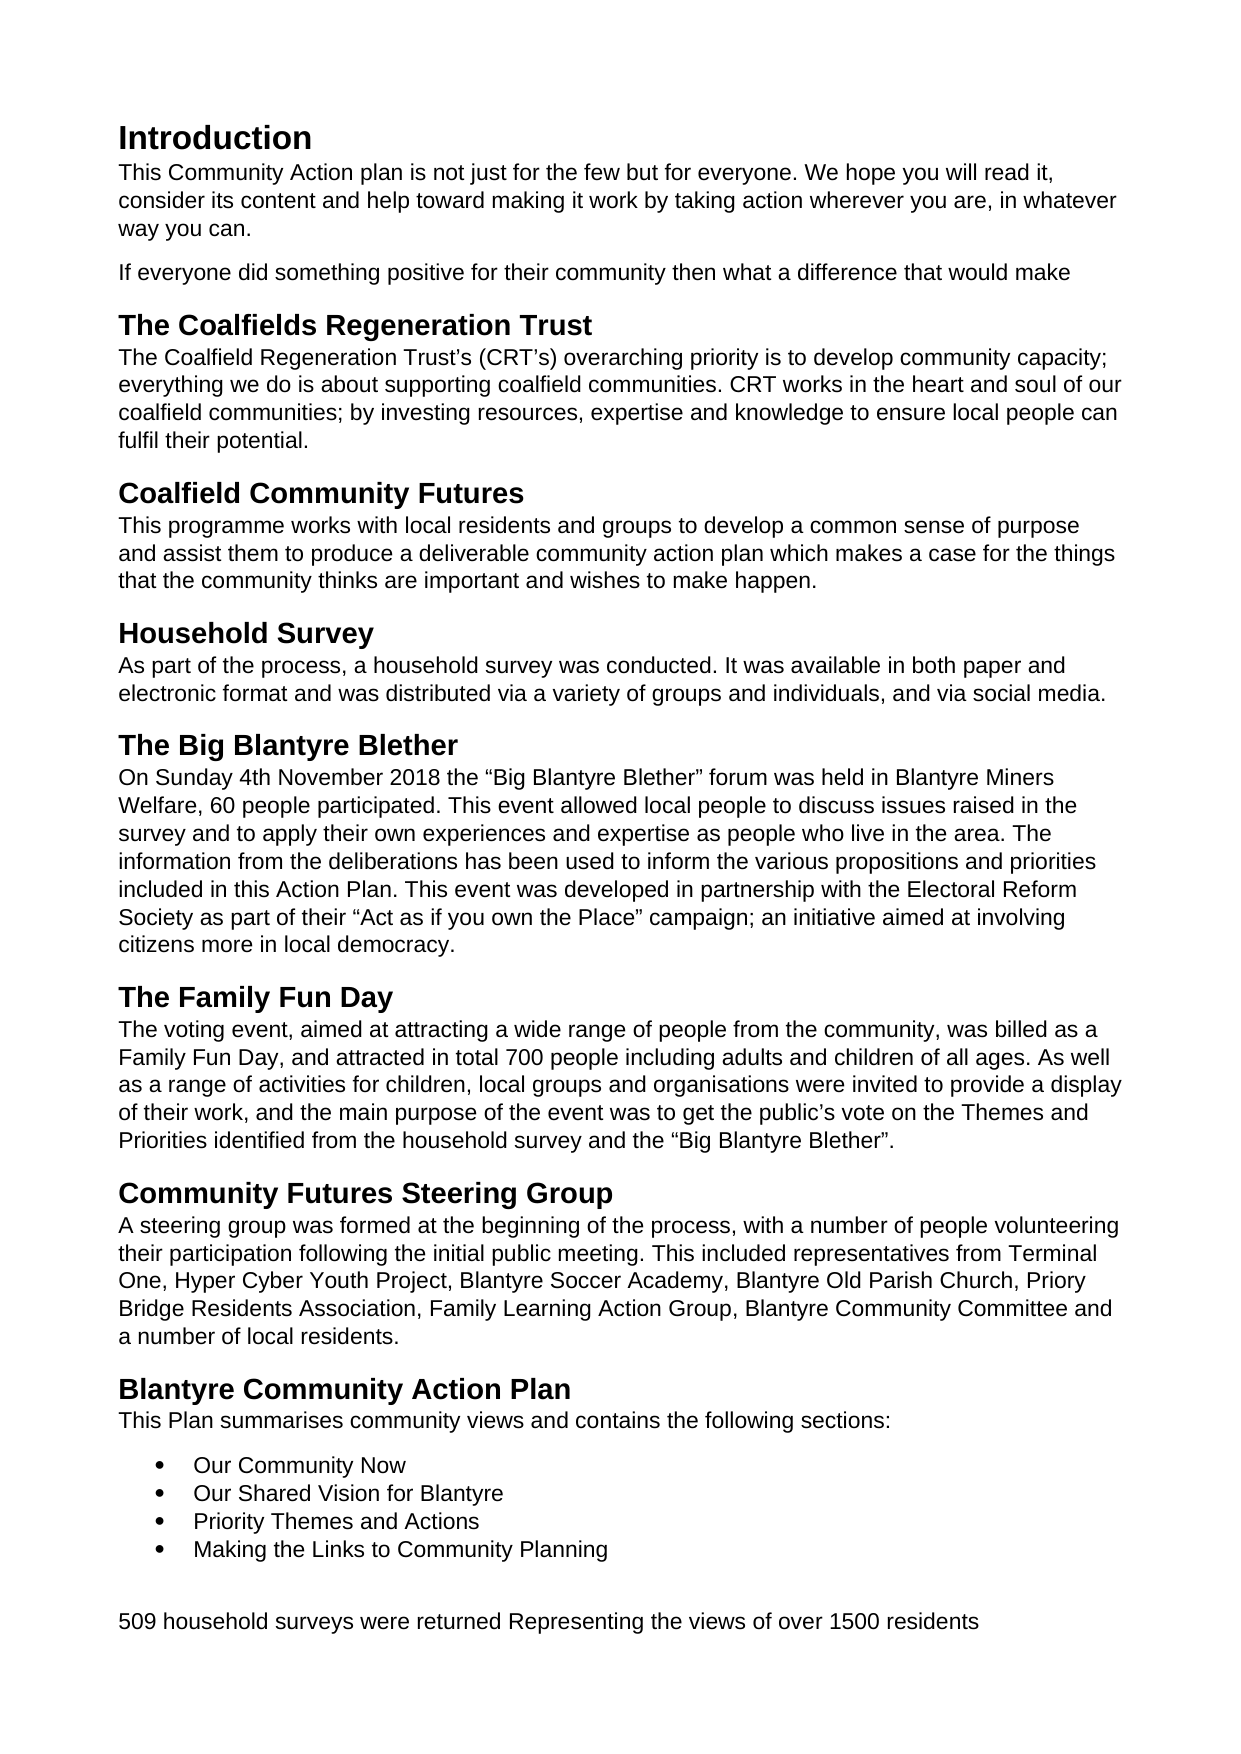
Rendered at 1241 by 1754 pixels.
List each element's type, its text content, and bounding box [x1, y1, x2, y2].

text This Community Action plan is not just for the few but for everyone. We hope you will read it, consider its content and help toward making it work by taking action wherever you are, in whatever way you can. [118, 159, 1122, 241]
list Priority Themes and Actions [156, 1508, 1122, 1534]
list Our Shared Vision for Blantyre [156, 1480, 1122, 1506]
list Making the Links to Community Planning [156, 1536, 1122, 1562]
subtitle Household Survey [118, 616, 1122, 650]
text The voting event, aimed at attracting a wide range of people from the community, was billed as a Family Fun Day, and attracted in total 700 people including adults and children of all ages. As well as a range of activities for children, local groups and organisations were invited to provide a display of their work, and the main purpose of the event was to get the public’s vote on the Themes and Priorities identified from the household survey and the “Big Blantyre Blether”. [118, 1016, 1122, 1154]
subtitle Community Futures Steering Group [118, 1176, 1122, 1209]
subtitle Blantyre Community Action Plan [118, 1372, 1122, 1406]
text This programme works with local residents and groups to develop a common sense of purpose and assist them to produce a deliverable community action plan which makes a case for the things that the community thinks are important and wishes to make happen. [118, 512, 1122, 594]
subtitle Introduction [118, 118, 1122, 157]
text A steering group was formed at the beginning of the process, with a number of people volunteering their participation following the initial public meeting. This included representatives from Terminal One, Hyper Cyber Youth Project, Blantyre Soccer Academy, Blantyre Old Parish Church, Priory Bridge Residents Association, Family Learning Action Group, Blantyre Community Committee and a number of local residents. [118, 1212, 1122, 1349]
subtitle Coalfield Community Futures [118, 476, 1122, 509]
text The Coalfield Regeneration Trust’s (CRT’s) overarching priority is to develop community capacity; everything we do is about supporting coalfield communities. CRT works in the heart and soul of our coalfield communities; by investing resources, expertise and knowledge to ensure local people can fulfil their potential. [118, 343, 1122, 454]
subtitle The Family Fun Day [118, 980, 1122, 1014]
text If everyone did something positive for their community then what a difference that would make [118, 259, 1122, 286]
text 509 household surveys were returned Representing the views of over 1500 residents [118, 1580, 1122, 1635]
text On Sunday 4th November 2018 the “Big Blantyre Blether” forum was held in Blantyre Miners Welfare, 60 people participated. This event allowed local people to discuss issues raised in the survey and to apply their own experiences and expertise as people who live in the area. The information from the deliberations has been used to inform the various propositions and priorities included in this Action Plan. This event was developed in partnership with the Electoral Reform Society as part of their “Act as if you own the Place” campaign; an initiative aimed at involving citizens more in local democracy. [118, 764, 1122, 958]
subtitle The Big Blantyre Blether [118, 728, 1122, 762]
list Our Community Now [156, 1452, 1122, 1478]
text This Plan summarises community views and contains the following sections: [118, 1407, 1122, 1434]
subtitle The Coalfields Regeneration Trust [118, 308, 1122, 342]
text As part of the process, a household survey was conducted. It was available in both paper and electronic format and was distributed via a variety of groups and individuals, and via social media. [118, 652, 1122, 706]
